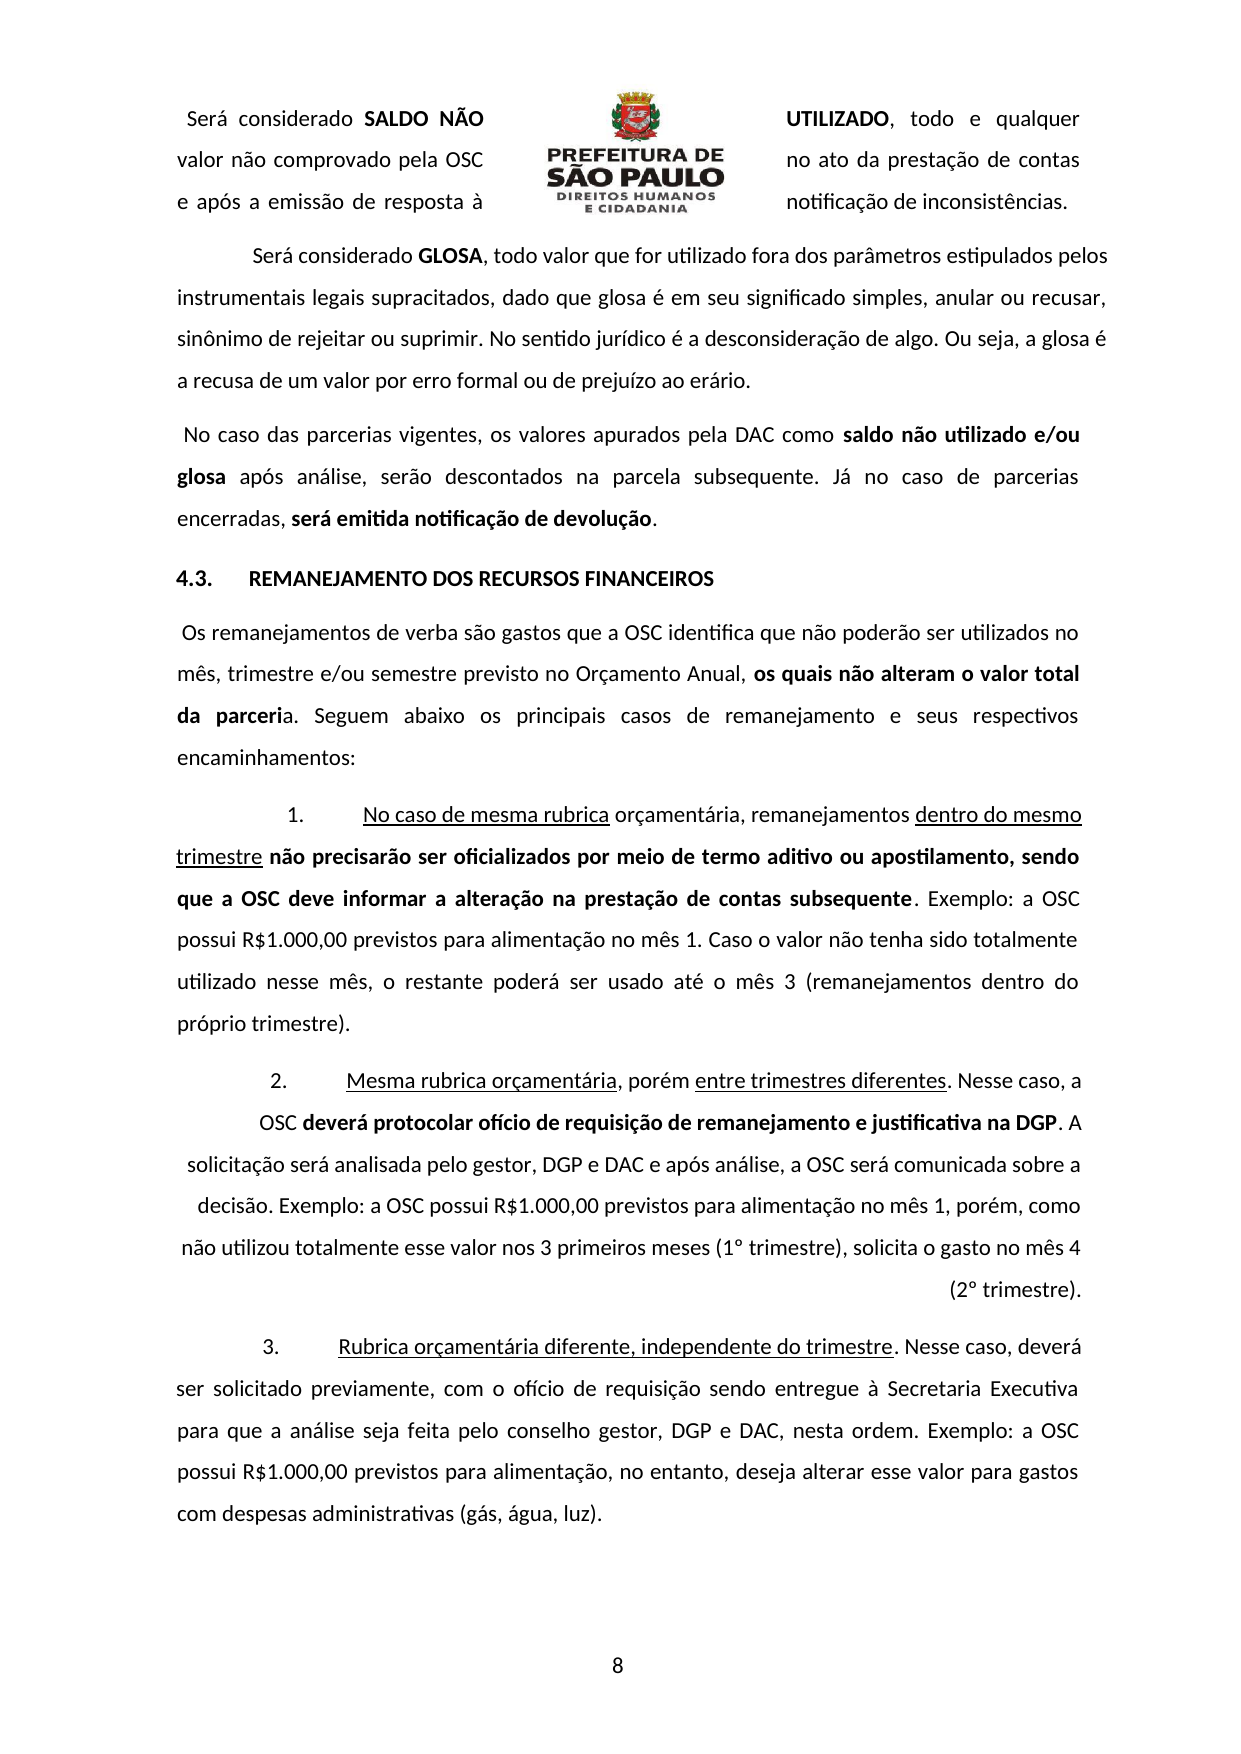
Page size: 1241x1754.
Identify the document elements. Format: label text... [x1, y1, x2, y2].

text No caso das parcerias vigentes, os valores apurados pela DAC como saldo não utilizado e/ou glosa após análise, serão descontados na parcela subsequente. Já no caso de parcerias encerradas, será emitida notificação de devolução. [176, 420, 1080, 532]
list Rubrica orçamentária diferente, independente do trimestre. Nesse caso, deverá [177, 1332, 1082, 1361]
text 4.3. REMANEJAMENTO DOS RECURSOS FINANCEIROS [176, 563, 1108, 592]
text Os remanejamentos de verba são gastos que a OSC identifica que não poderão ser utilizados no mês, trimestre e/ou semestre previsto no Orçamento Anual, os quais não alteram o valor total da parceria. Seguem abaixo os principais casos de remanejamento e seus respectivos encaminhamentos: [176, 618, 1080, 771]
text Será considerado GLOSA, todo valor que for utilizado fora dos parâmetros estipulados pelos instrumentais legais supracitados, dado que glosa é em seu significado simples, anular ou recusar, sinônimo de rejeitar ou suprimir. No sentido jurídico é a desconsideração de algo. Ou seja, a glosa é a recusa de um valor por erro formal ou de prejuízo ao erário. [176, 241, 1108, 394]
text ser solicitado previamente, com o ofício de requisição sendo entregue à Secretaria Executiva para que a análise seja feita pelo conselho gestor, DGP e DAC, nesta ordem. Exemplo: a OSC possui R$1.000,00 previstos para alimentação, no entanto, deseja alterar esse valor para gastos com despesas administrativas (gás, água, luz). [176, 1374, 1080, 1527]
text trimestre não precisarão ser oficializados por meio de termo aditivo ou apostilamento, sendo que a OSC deve informar a alteração na prestação de contas subsequente. Exemplo: a OSC possui R$1.000,00 previstos para alimentação no mês 1. Caso o valor não tenha sido totalmente utilizado nesse mês, o restante poderá ser usado até o mês 3 (remanejamentos dentro do próprio trimestre). [176, 842, 1080, 1037]
text Será considerado SALDO NÃO UTILIZADO, todo e qualquer valor não comprovado pela OSC no ato da prestação de contas e após a emissão de resposta à notificação de inconsistências. [768, 104, 1080, 215]
list Mesma rubrica orçamentária, porém entre trimestres diferentes. Nesse caso, a OSC deverá protocolar ofício de requisição de remanejamento e justificativa na DGP. A solicitação será analisada pelo gestor, DGP e DAC e após análise, a OSC será comunicada sobre a decisão. Exemplo: a OSC possui R$1.000,00 previstos para alimentação no mês 1, porém, como não utilizou totalmente esse valor nos 3 primeiros meses (1º trimestre), solicita o gasto no mês 4 (2º trimestre). [177, 1066, 1082, 1303]
list No caso de mesma rubrica orçamentária, remanejamentos dentro do mesmo [177, 800, 1082, 828]
text Será considerado SALDO NÃO UTILIZADO, todo e qualquer valor não comprovado pela OSC no ato da prestação de contas e após a emissão de resposta à notificação de inconsistências. [176, 104, 502, 215]
picture [502, 73, 768, 230]
